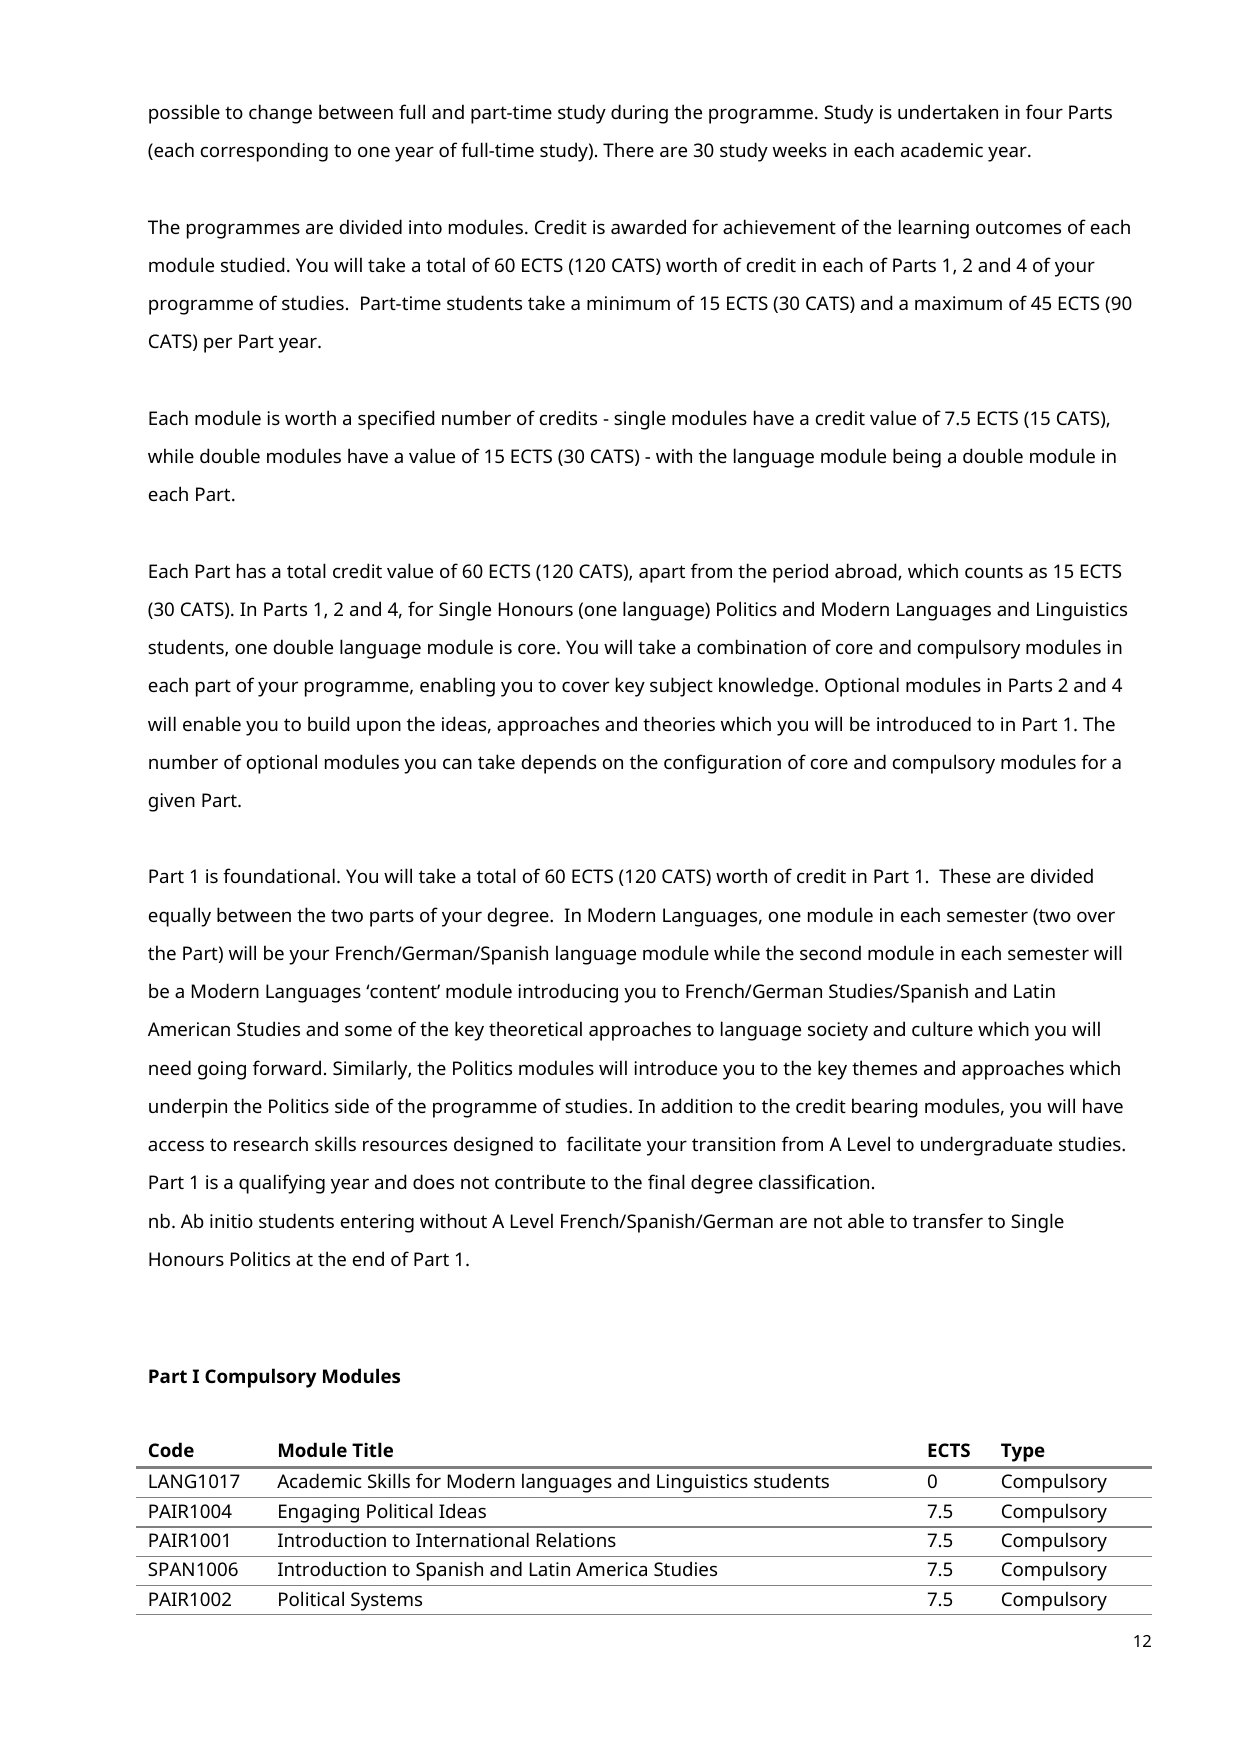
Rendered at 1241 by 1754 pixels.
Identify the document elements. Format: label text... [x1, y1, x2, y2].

table_cell ECTS [916, 1438, 989, 1466]
table_cell SPAN1006 [136, 1557, 266, 1585]
table_cell Compulsory [989, 1498, 1152, 1526]
table_cell PAIR1002 [136, 1586, 266, 1614]
table_cell Compulsory [989, 1557, 1152, 1585]
table_cell 7.5 [916, 1586, 989, 1614]
table_cell PAIR1004 [136, 1498, 266, 1526]
table_cell Code [136, 1438, 266, 1466]
table_cell Political Systems [266, 1586, 916, 1614]
table_cell 7.5 [916, 1557, 989, 1585]
table_cell Module Title [266, 1438, 916, 1466]
table_cell Introduction to International Relations [266, 1528, 916, 1556]
table_cell Part I Compulsory Modules [136, 1325, 1152, 1437]
table_cell Engaging Political Ideas [266, 1498, 916, 1526]
table_cell Compulsory [989, 1469, 1152, 1497]
table_cell Compulsory [989, 1528, 1152, 1556]
table_cell possible to change between full and part-time study during the programme. Study is undertaken in four Parts (each corresponding to one year of full-time study). There are 30 study weeks in each academic year. The programmes are divided into modules. Credit is awarded for achievement of the learning outcomes of each module studied. You will take a total of 60 ECTS (120 CATS) worth of credit in each of Parts 1, 2 and 4 of your programme of studies. Part-time students take a minimum of 15 ECTS (30 CATS) and a maximum of 45 ECTS (90 CATS) per Part year. Each module is worth a specified number of credits - single modules have a credit value of 7.5 ECTS (15 CATS), while double modules have a value of 15 ECTS (30 CATS) - with the language module being a double module in each Part. Each Part has a total credit value of 60 ECTS (120 CATS), apart from the period abroad, which counts as 15 ECTS (30 CATS). In Parts 1, 2 and 4, for Single Honours (one language) Politics and Modern Languages and Linguistics students, one double language module is core. You will take a combination of core and compulsory modules in each part of your programme, enabling you to cover key subject knowledge. Optional modules in Parts 2 and 4 will enable you to build upon the ideas, approaches and theories which you will be introduced to in Part 1. The number of optional modules you can take depends on the configuration of core and compulsory modules for a given Part. Part 1 is foundational. You will take a total of 60 ECTS (120 CATS) worth of credit in Part 1. These are divided equally between the two parts of your degree. In Modern Languages, one module in each semester (two over the Part) will be your French/German/Spanish language module while the second module in each semester will be a Modern Languages ‘content’ module introducing you to French/German Studies/Spanish and Latin American Studies and some of the key theoretical approaches to language society and culture which you will need going forward. Similarly, the Politics modules will introduce you to the key themes and approaches which underpin the Politics side of the programme of studies. In addition to the credit bearing modules, you will have access to research skills resources designed to facilitate your transition from A Level to undergraduate studies. Part 1 is a qualifying year and does not contribute to the final degree classification. nb. Ab initio students entering without A Level French/Spanish/German are not able to transfer to Single Honours Politics at the end of Part 1. [136, 99, 1152, 1325]
table_cell 0 [916, 1469, 989, 1497]
table_cell LANG1017 [136, 1469, 266, 1497]
table_cell Introduction to Spanish and Latin America Studies [266, 1557, 916, 1585]
table_cell 7.5 [916, 1498, 989, 1526]
table_cell 7.5 [916, 1528, 989, 1556]
table_cell Academic Skills for Modern languages and Linguistics students [266, 1469, 916, 1497]
table_cell PAIR1001 [136, 1528, 266, 1556]
table_cell Compulsory [989, 1586, 1152, 1614]
table_cell Type [989, 1438, 1152, 1466]
